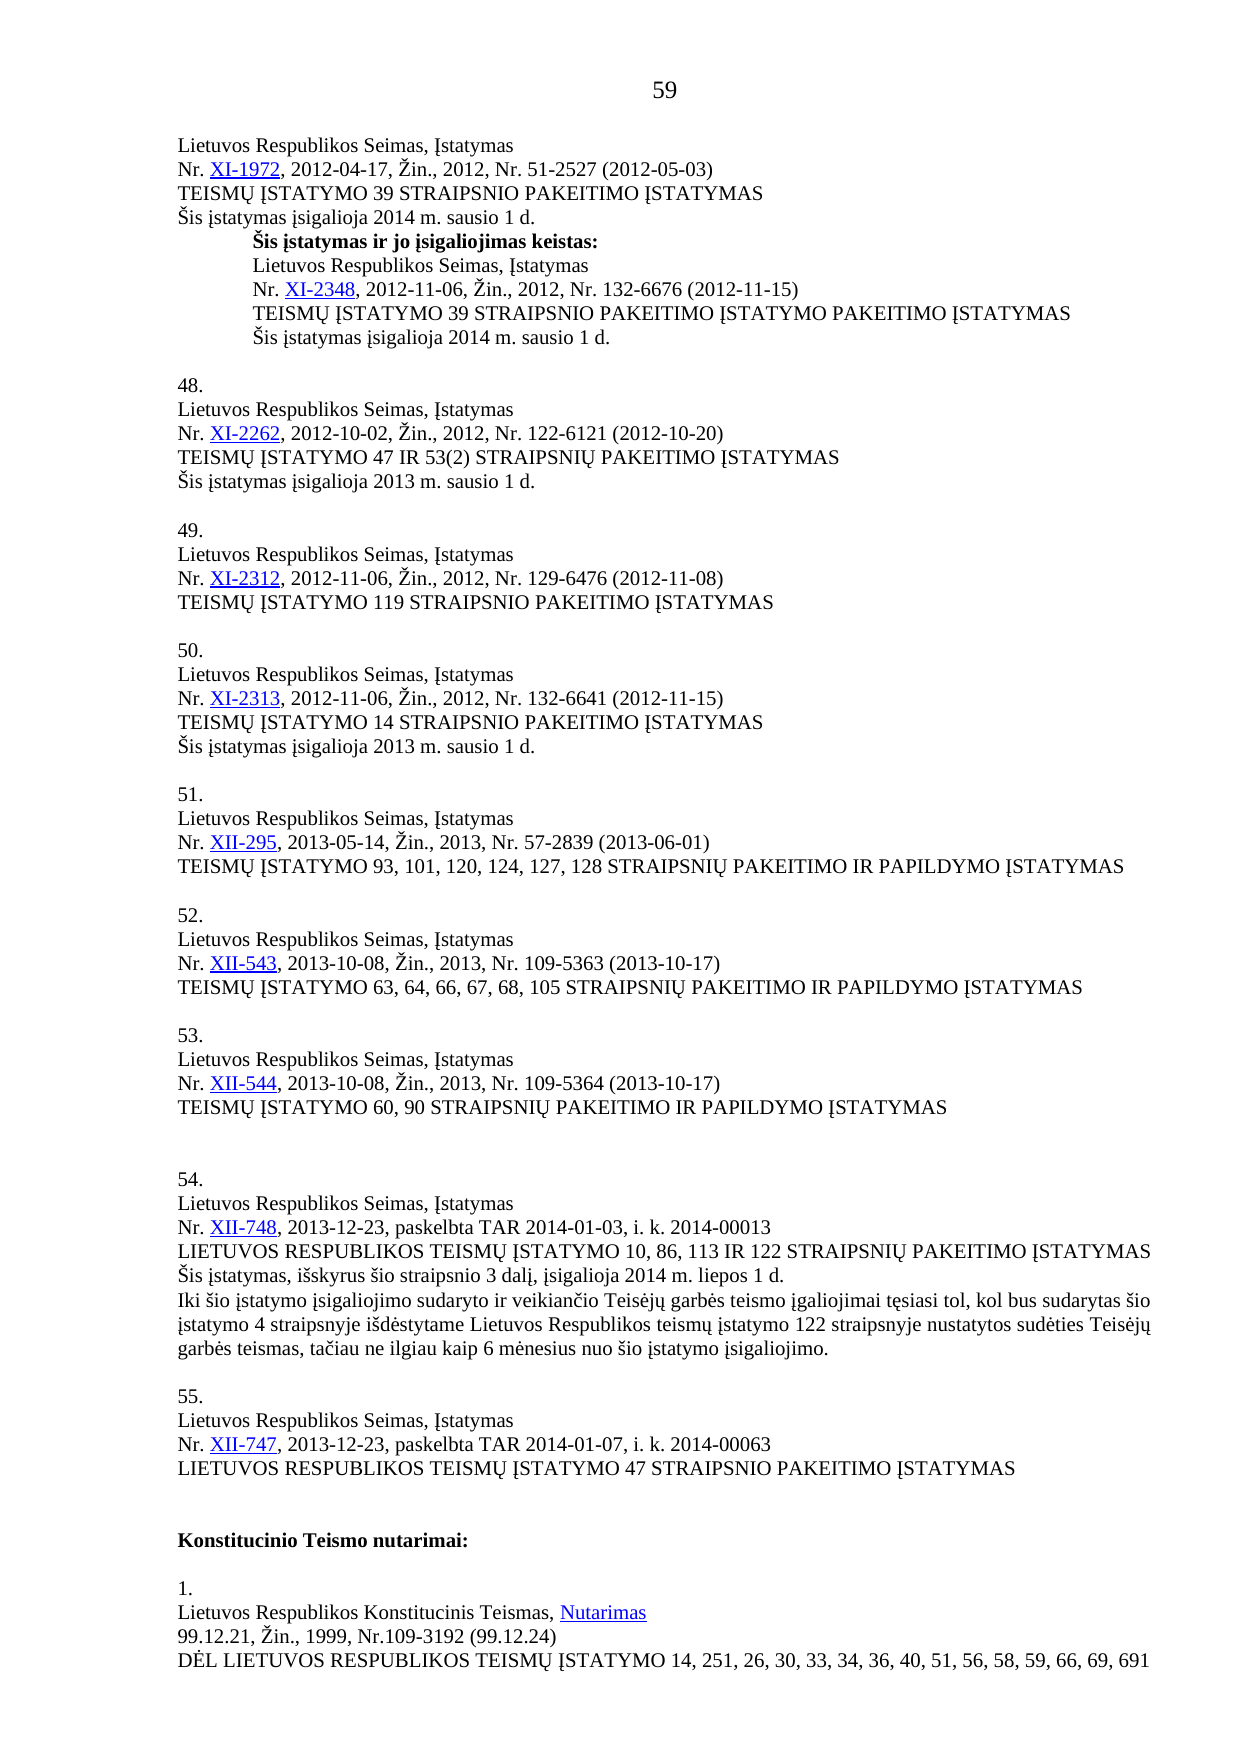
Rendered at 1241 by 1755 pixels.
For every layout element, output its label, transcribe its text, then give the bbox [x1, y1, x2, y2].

text Iki šio įstatymo įsigaliojimo sudaryto ir veikiančio Teisėjų garbės teismo įgaliojimai tęsiasi tol, kol bus sudarytas šio įstatymo 4 straipsnyje išdėstytame Lietuvos Respublikos teismų įstatymo 122 straipsnyje nustatytos sudėties Teisėjų garbės teismas, tačiau ne ilgiau kaip 6 mėnesius nuo šio įstatymo įsigaliojimo. [177, 1287, 1152, 1360]
text Lietuvos Respublikos Konstitucinis Teismas, Nutarimas [177, 1600, 1152, 1624]
text Lietuvos Respublikos Seimas, Įstatymas [177, 1408, 1152, 1432]
text Lietuvos Respublikos Seimas, Įstatymas [177, 253, 1152, 277]
text Nr. XI-2262, 2012-10-02, Žin., 2012, Nr. 122-6121 (2012-10-20) [177, 421, 1152, 445]
text 48. [177, 373, 1152, 397]
text Nr. XII-295, 2013-05-14, Žin., 2013, Nr. 57-2839 (2013-06-01) [177, 830, 1152, 854]
text Šis įstatymas įsigalioja 2014 m. sausio 1 d. [177, 205, 1152, 229]
text Nr. XII-747, 2013-12-23, paskelbta TAR 2014-01-07, i. k. 2014-00063 [177, 1432, 1152, 1456]
text TEISMŲ ĮSTATYMO 60, 90 STRAIPSNIŲ PAKEITIMO IR PAPILDYMO ĮSTATYMAS [177, 1095, 1152, 1119]
text Lietuvos Respublikos Seimas, Įstatymas [177, 1191, 1152, 1215]
text Nr. XI-2313, 2012-11-06, Žin., 2012, Nr. 132-6641 (2012-11-15) [177, 686, 1152, 710]
text Lietuvos Respublikos Seimas, Įstatymas [177, 132, 1152, 157]
text Nr. XI-2348, 2012-11-06, Žin., 2012, Nr. 132-6676 (2012-11-15) [177, 277, 1152, 301]
text Nr. XII-544, 2013-10-08, Žin., 2013, Nr. 109-5364 (2013-10-17) [177, 1071, 1152, 1095]
text 99.12.21, Žin., 1999, Nr.109-3192 (99.12.24) [177, 1624, 1152, 1648]
text Šis įstatymas įsigalioja 2014 m. sausio 1 d. [177, 325, 1152, 349]
text 1. [177, 1576, 1152, 1600]
text TEISMŲ ĮSTATYMO 39 STRAIPSNIO PAKEITIMO ĮSTATYMAS [177, 181, 1152, 205]
text TEISMŲ ĮSTATYMO 119 STRAIPSNIO PAKEITIMO ĮSTATYMAS [177, 590, 1152, 614]
text 54. [177, 1167, 1152, 1191]
text 55. [177, 1384, 1152, 1408]
text TEISMŲ ĮSTATYMO 47 IR 53(2) STRAIPSNIŲ PAKEITIMO ĮSTATYMAS [177, 445, 1152, 469]
text LIETUVOS RESPUBLIKOS TEISMŲ ĮSTATYMO 10, 86, 113 IR 122 STRAIPSNIŲ PAKEITIMO ĮSTATYMAS [177, 1239, 1152, 1263]
text 50. [177, 638, 1152, 662]
text TEISMŲ ĮSTATYMO 93, 101, 120, 124, 127, 128 STRAIPSNIŲ PAKEITIMO IR PAPILDYMO ĮSTATYMAS [177, 854, 1152, 878]
text Šis įstatymas ir jo įsigaliojimas keistas: [177, 229, 1152, 253]
text Lietuvos Respublikos Seimas, Įstatymas [177, 397, 1152, 421]
text Nr. XII-543, 2013-10-08, Žin., 2013, Nr. 109-5363 (2013-10-17) [177, 951, 1152, 975]
text TEISMŲ ĮSTATYMO 14 STRAIPSNIO PAKEITIMO ĮSTATYMAS [177, 710, 1152, 734]
text Šis įstatymas įsigalioja 2013 m. sausio 1 d. [177, 469, 1152, 493]
text 51. [177, 782, 1152, 806]
text Lietuvos Respublikos Seimas, Įstatymas [177, 927, 1152, 951]
text DĖL LIETUVOS RESPUBLIKOS TEISMŲ ĮSTATYMO 14, 251, 26, 30, 33, 34, 36, 40, 51, 56, 58, 59, 66, 69, 691 [177, 1648, 1152, 1672]
text Šis įstatymas įsigalioja 2013 m. sausio 1 d. [177, 734, 1152, 758]
text LIETUVOS RESPUBLIKOS TEISMŲ ĮSTATYMO 47 STRAIPSNIO PAKEITIMO ĮSTATYMAS [177, 1456, 1152, 1480]
text Lietuvos Respublikos Seimas, Įstatymas [177, 806, 1152, 830]
text Konstitucinio Teismo nutarimai: [177, 1528, 1152, 1552]
text TEISMŲ ĮSTATYMO 39 STRAIPSNIO PAKEITIMO ĮSTATYMO PAKEITIMO ĮSTATYMAS [177, 301, 1152, 325]
text 49. [177, 517, 1152, 542]
text Nr. XII-748, 2013-12-23, paskelbta TAR 2014-01-03, i. k. 2014-00013 [177, 1215, 1152, 1239]
text Lietuvos Respublikos Seimas, Įstatymas [177, 662, 1152, 686]
text Lietuvos Respublikos Seimas, Įstatymas [177, 1047, 1152, 1071]
text Nr. XI-2312, 2012-11-06, Žin., 2012, Nr. 129-6476 (2012-11-08) [177, 566, 1152, 590]
text Nr. XI-1972, 2012-04-17, Žin., 2012, Nr. 51-2527 (2012-05-03) [177, 157, 1152, 181]
text Lietuvos Respublikos Seimas, Įstatymas [177, 542, 1152, 566]
text 53. [177, 1023, 1152, 1047]
text 52. [177, 902, 1152, 927]
text Šis įstatymas, išskyrus šio straipsnio 3 dalį, įsigalioja 2014 m. liepos 1 d. [177, 1263, 1152, 1287]
text TEISMŲ ĮSTATYMO 63, 64, 66, 67, 68, 105 STRAIPSNIŲ PAKEITIMO IR PAPILDYMO ĮSTATYMAS [177, 975, 1152, 999]
